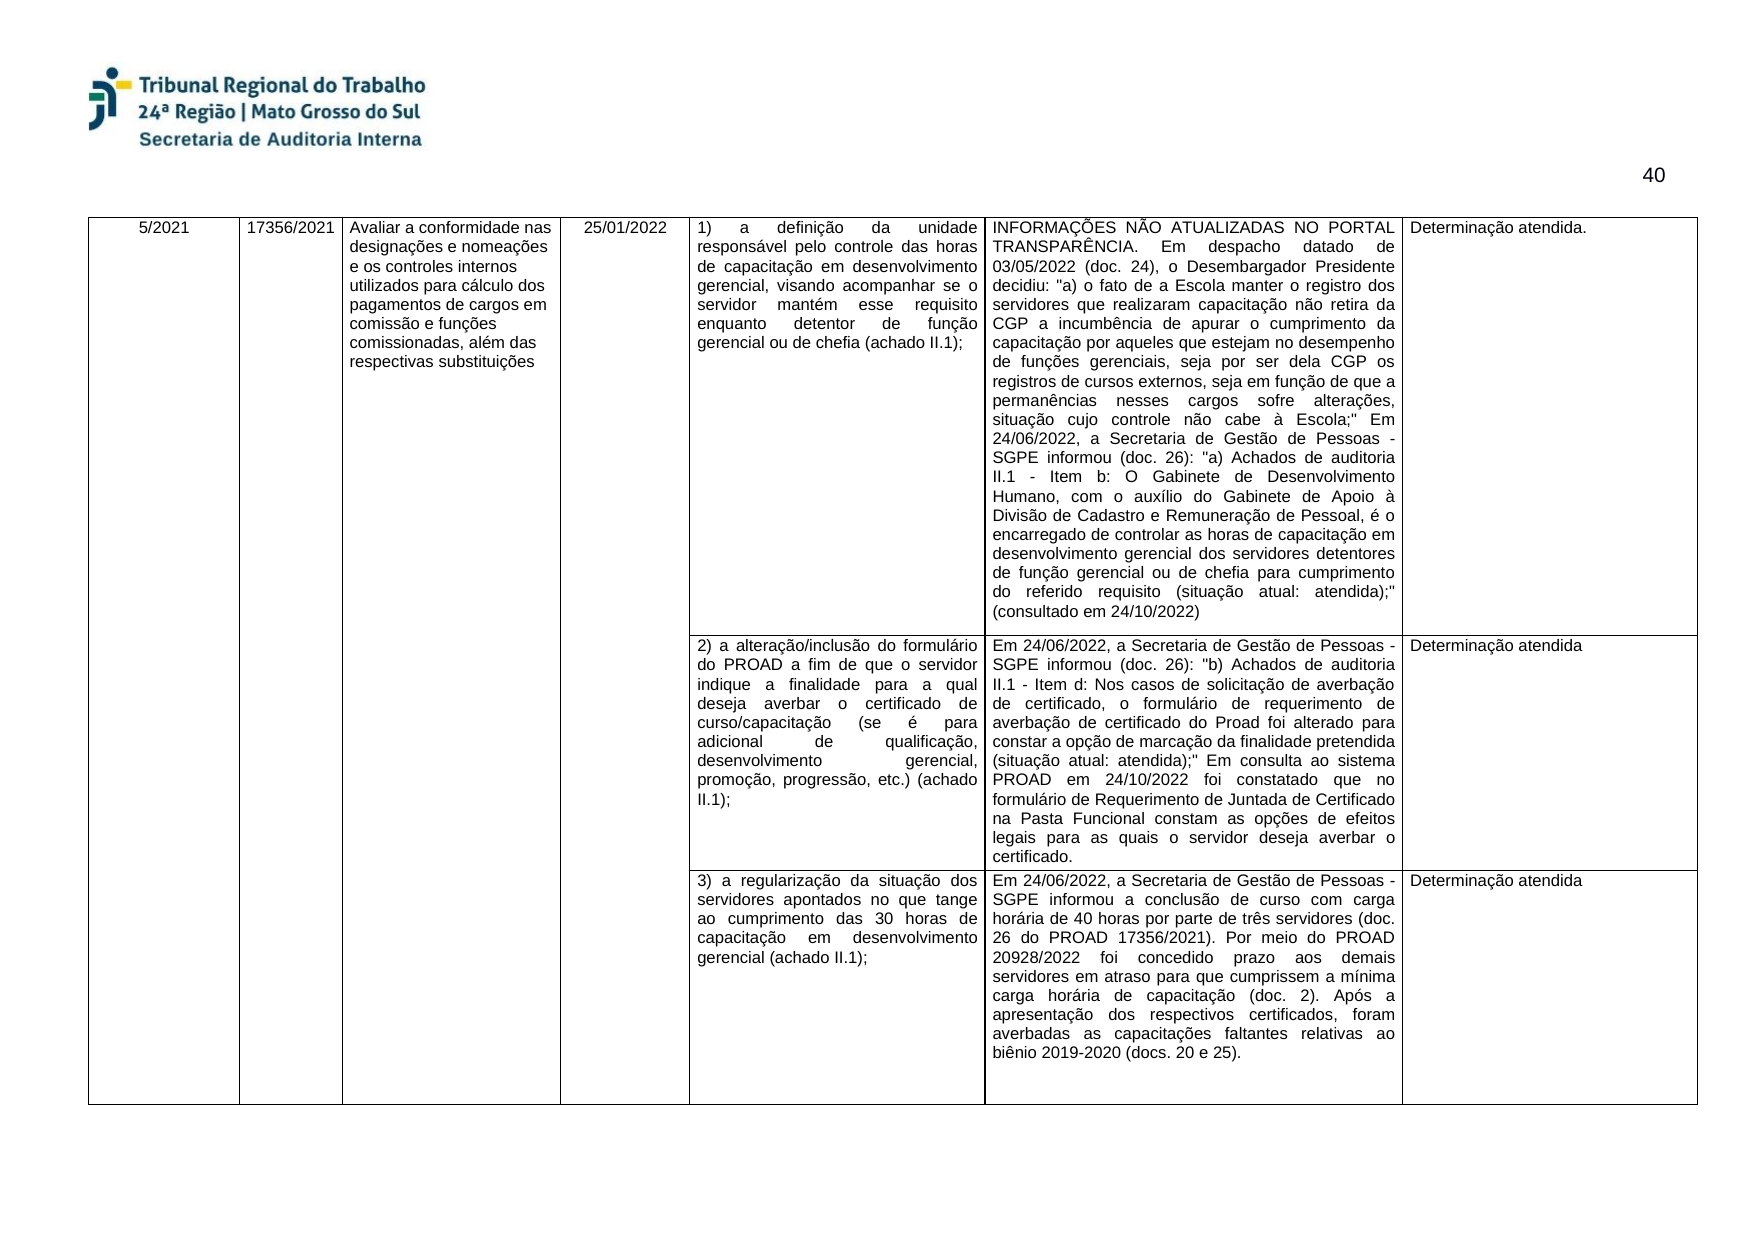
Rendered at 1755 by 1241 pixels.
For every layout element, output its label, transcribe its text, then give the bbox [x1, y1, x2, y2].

table_cell Determinação atendida. [1403, 218, 1697, 635]
table_cell INFORMAÇÕES NÃO ATUALIZADAS NO PORTAL TRANSPARÊNCIA. Em despacho datado de 03/05/2022 (doc. 24), o Desembargador Presidente decidiu: "a) o fato de a Escola manter o registro dos servidores que realizaram capacitação não retira da CGP a incumbência de apurar o cumprimento da capacitação por aqueles que estejam no desempenho de funções gerenciais, seja por ser dela CGP os registros de cursos externos, seja em função de que a permanências nesses cargos sofre alterações, situação cujo controle não cabe à Escola;" Em 24/06/2022, a Secretaria de Gestão de Pessoas - SGPE informou (doc. 26): "a) Achados de auditoria II.1 - Item b: O Gabinete de Desenvolvimento Humano, com o auxílio do Gabinete de Apoio à Divisão de Cadastro e Remuneração de Pessoal, é o encarregado de controlar as horas de capacitação em desenvolvimento gerencial dos servidores detentores de função gerencial ou de chefia para cumprimento do referido requisito (situação atual: atendida);" (consultado em 24/10/2022) [986, 218, 1402, 635]
table_cell 25/01/2022 [561, 218, 689, 1104]
table_cell 3) a regularização da situação dos servidores apontados no que tange ao cumprimento das 30 horas de capacitação em desenvolvimento gerencial (achado II.1); [690, 871, 984, 1104]
table_cell 5/2021 [89, 218, 239, 1104]
table_cell 2) a alteração/inclusão do formulário do PROAD a fim de que o servidor indique a finalidade para a qual deseja averbar o certificado de curso/capacitação (se é para adicional de qualificação, desenvolvimento gerencial, promoção, progressão, etc.) (achado II.1); [690, 636, 984, 870]
table_cell Em 24/06/2022, a Secretaria de Gestão de Pessoas - SGPE informou (doc. 26): "b) Achados de auditoria II.1 - Item d: Nos casos de solicitação de averbação de certificado, o formulário de requerimento de averbação de certificado do Proad foi alterado para constar a opção de marcação da finalidade pretendida (situação atual: atendida);" Em consulta ao sistema PROAD em 24/10/2022 foi constatado que no formulário de Requerimento de Juntada de Certificado na Pasta Funcional constam as opções de efeitos legais para as quais o servidor deseja averbar o certificado. [986, 636, 1402, 870]
table_cell 1) a definição da unidade responsável pelo controle das horas de capacitação em desenvolvimento gerencial, visando acompanhar se o servidor mantém esse requisito enquanto detentor de função gerencial ou de chefia (achado II.1); [690, 218, 984, 635]
table_cell Em 24/06/2022, a Secretaria de Gestão de Pessoas - SGPE informou a conclusão de curso com carga horária de 40 horas por parte de três servidores (doc. 26 do PROAD 17356/2021). Por meio do PROAD 20928/2022 foi concedido prazo aos demais servidores em atraso para que cumprissem a mínima carga horária de capacitação (doc. 2). Após a apresentação dos respectivos certificados, foram averbadas as capacitações faltantes relativas ao biênio 2019-2020 (docs. 20 e 25). [986, 871, 1402, 1104]
table_cell Determinação atendida [1403, 636, 1697, 870]
table_cell 17356/2021 [240, 218, 342, 1104]
table_cell Avaliar a conformidade nas designações e nomeações e os controles internos utilizados para cálculo dos pagamentos de cargos em comissão e funções comissionadas, além das respectivas substituições [343, 218, 560, 1104]
table_cell Determinação atendida [1403, 871, 1697, 1104]
